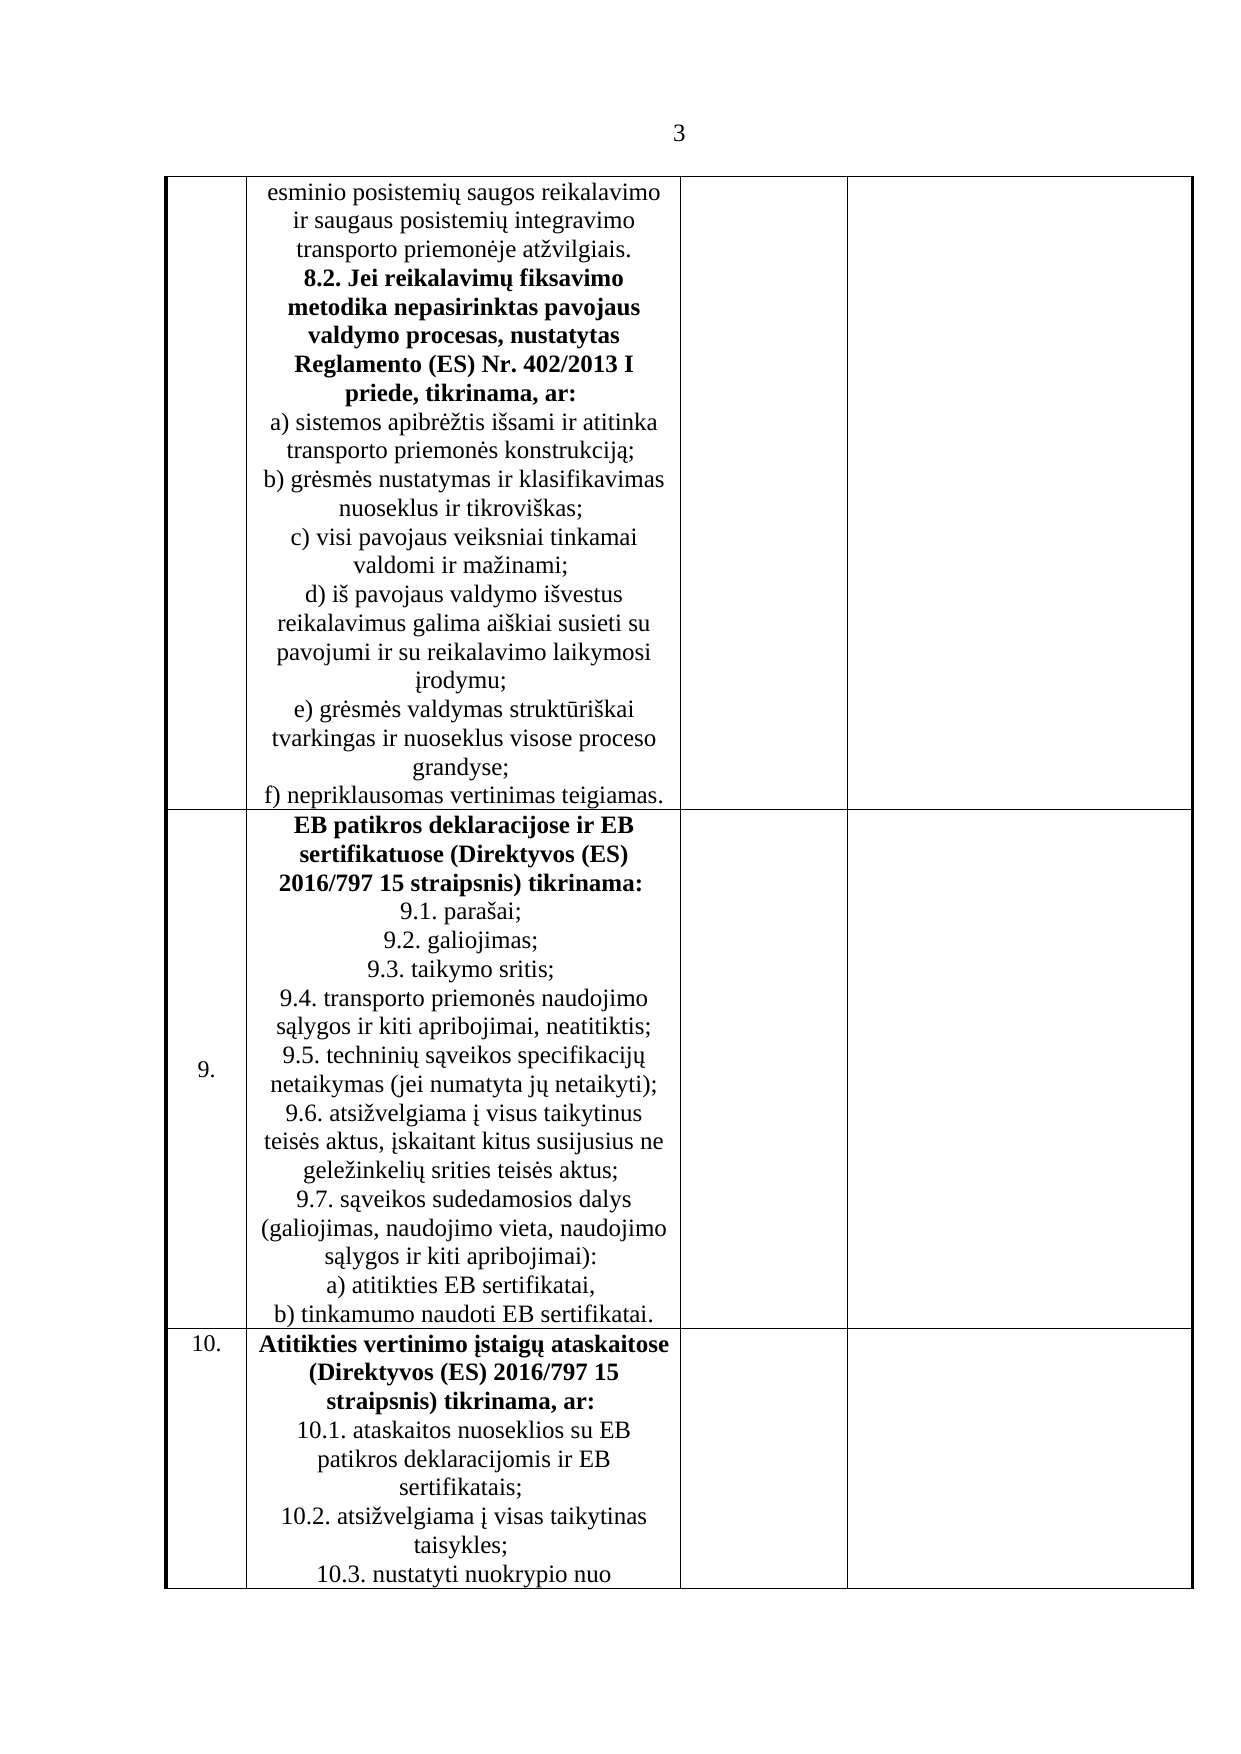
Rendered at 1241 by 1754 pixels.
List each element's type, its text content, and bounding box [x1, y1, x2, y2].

table_cell 9. [168, 810, 246, 1328]
table_cell [848, 810, 1191, 1328]
table_cell [681, 810, 847, 1328]
table_cell [681, 1329, 847, 1587]
table_cell 10. [168, 1329, 246, 1587]
table_cell [168, 177, 246, 809]
table_cell EB patikros deklaracijose ir EB sertifikatuose (Direktyvos (ES) 2016/797 15 straipsnis) tikrinama: 9.1. parašai; 9.2. galiojimas; 9.3. taikymo sritis; 9.4. transporto priemonės naudojimo sąlygos ir kiti apribojimai, neatitiktis; 9.5. techninių sąveikos specifikacijų netaikymas (jei numatyta jų netaikyti); 9.6. atsižvelgiama į visus taikytinus teisės aktus, įskaitant kitus susijusius ne geležinkelių srities teisės aktus; 9.7. sąveikos sudedamosios dalys (galiojimas, naudojimo vieta, naudojimo sąlygos ir kiti apribojimai): a) atitikties EB sertifikatai, b) tinkamumo naudoti EB sertifikatai. [247, 810, 680, 1328]
table_cell [848, 177, 1191, 809]
table_cell [681, 177, 847, 809]
table_cell Atitikties vertinimo įstaigų ataskaitose (Direktyvos (ES) 2016/797 15 straipsnis) tikrinama, ar: 10.1. ataskaitos nuoseklios su EB patikros deklaracijomis ir EB sertifikatais; 10.2. atsižvelgiama į visas taikytinas taisykles; 10.3. nustatyti nuokrypio nuo [247, 1329, 680, 1587]
table_cell esminio posistemių saugos reikalavimo ir saugaus posistemių integravimo transporto priemonėje atžvilgiais. 8.2. Jei reikalavimų fiksavimo metodika nepasirinktas pavojaus valdymo procesas, nustatytas Reglamento (ES) Nr. 402/2013 I priede, tikrinama, ar: a) sistemos apibrėžtis išsami ir atitinka transporto priemonės konstrukciją; b) grėsmės nustatymas ir klasifikavimas nuoseklus ir tikroviškas; c) visi pavojaus veiksniai tinkamai valdomi ir mažinami; d) iš pavojaus valdymo išvestus reikalavimus galima aiškiai susieti su pavojumi ir su reikalavimo laikymosi įrodymu; e) grėsmės valdymas struktūriškai tvarkingas ir nuoseklus visose proceso grandyse; f) nepriklausomas vertinimas teigiamas. [247, 177, 680, 809]
table_cell [848, 1329, 1191, 1587]
